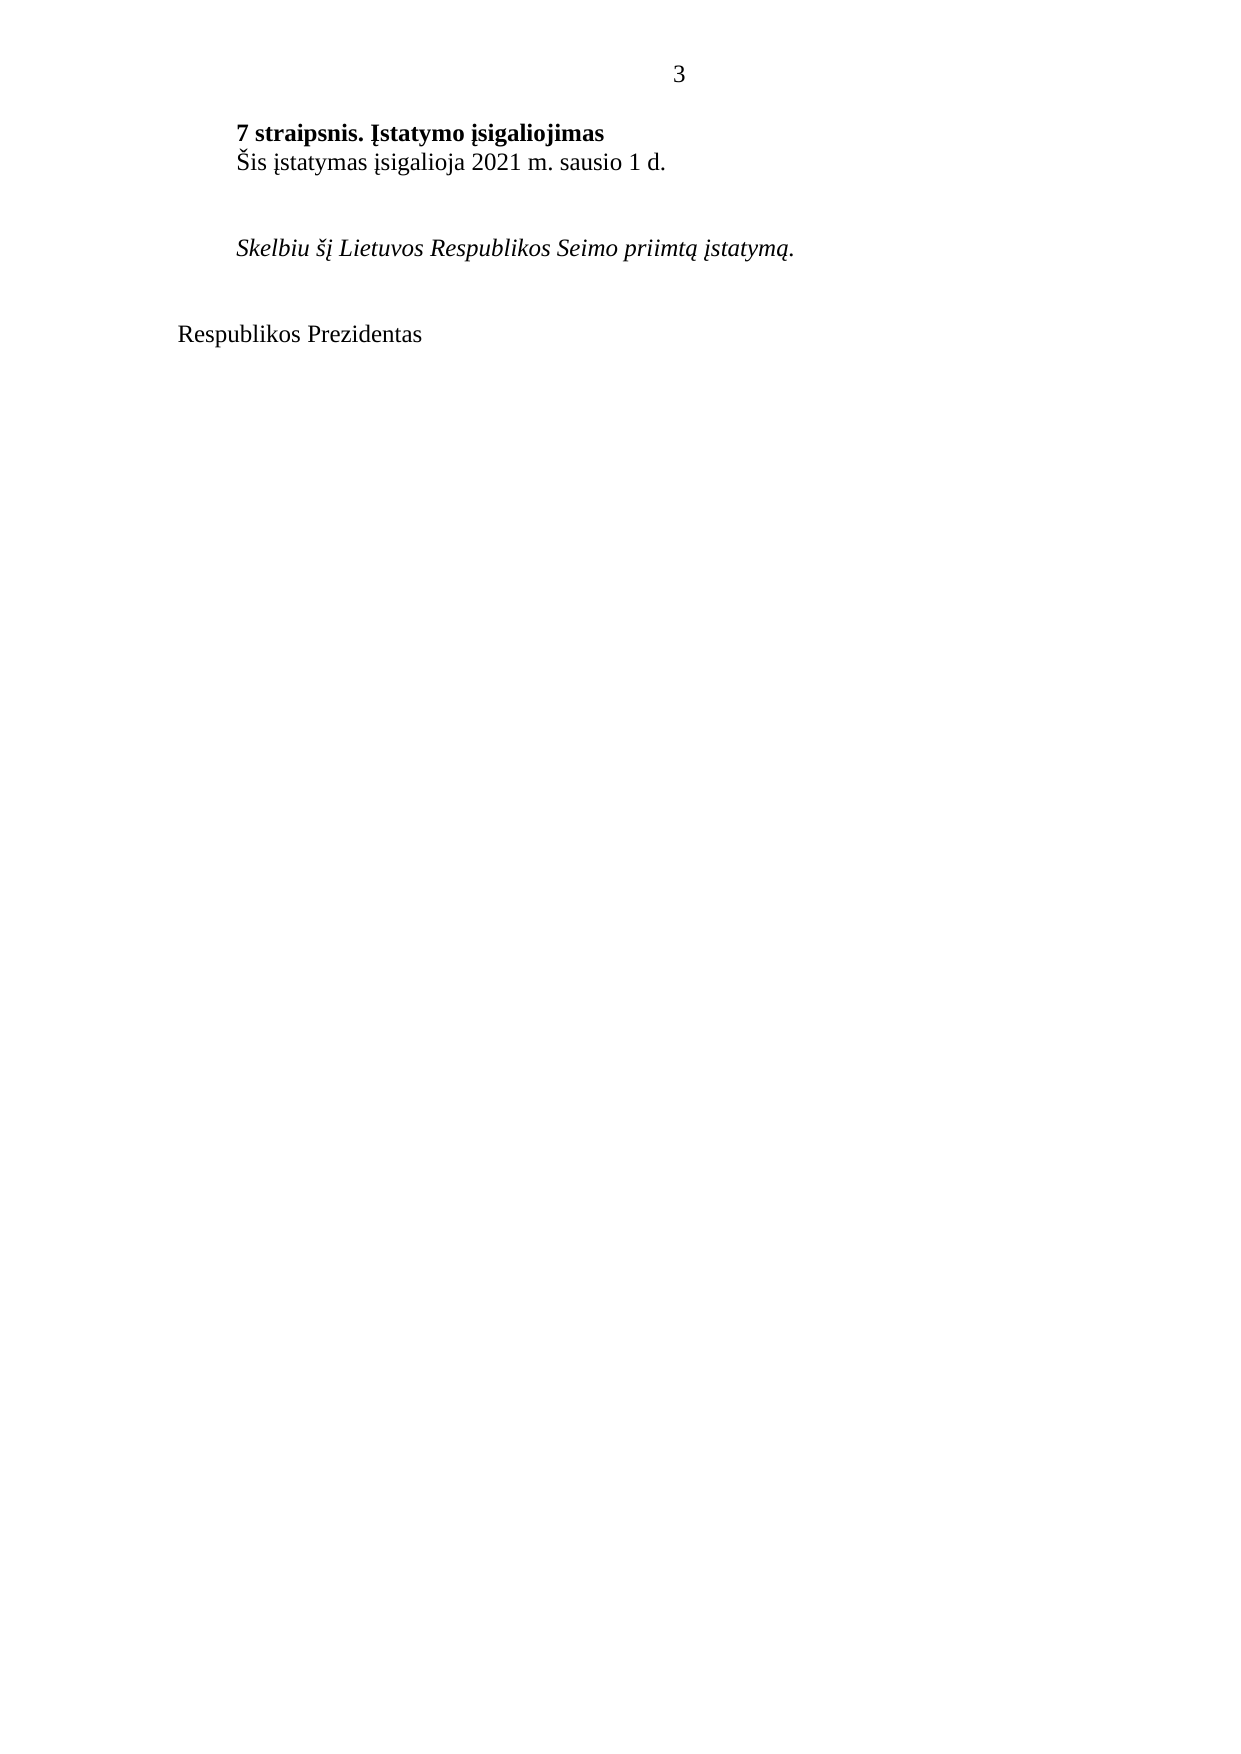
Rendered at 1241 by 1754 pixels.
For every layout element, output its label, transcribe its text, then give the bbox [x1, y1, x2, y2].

text Skelbiu šį Lietuvos Respublikos Seimo priimtą įstatymą. [177, 233, 1181, 262]
text 7 straipsnis. Įstatymo įsigaliojimas [177, 118, 1181, 147]
text Respublikos Prezidentas [177, 319, 1181, 348]
text Šis įstatymas įsigalioja 2021 m. sausio 1 d. [177, 147, 1181, 176]
